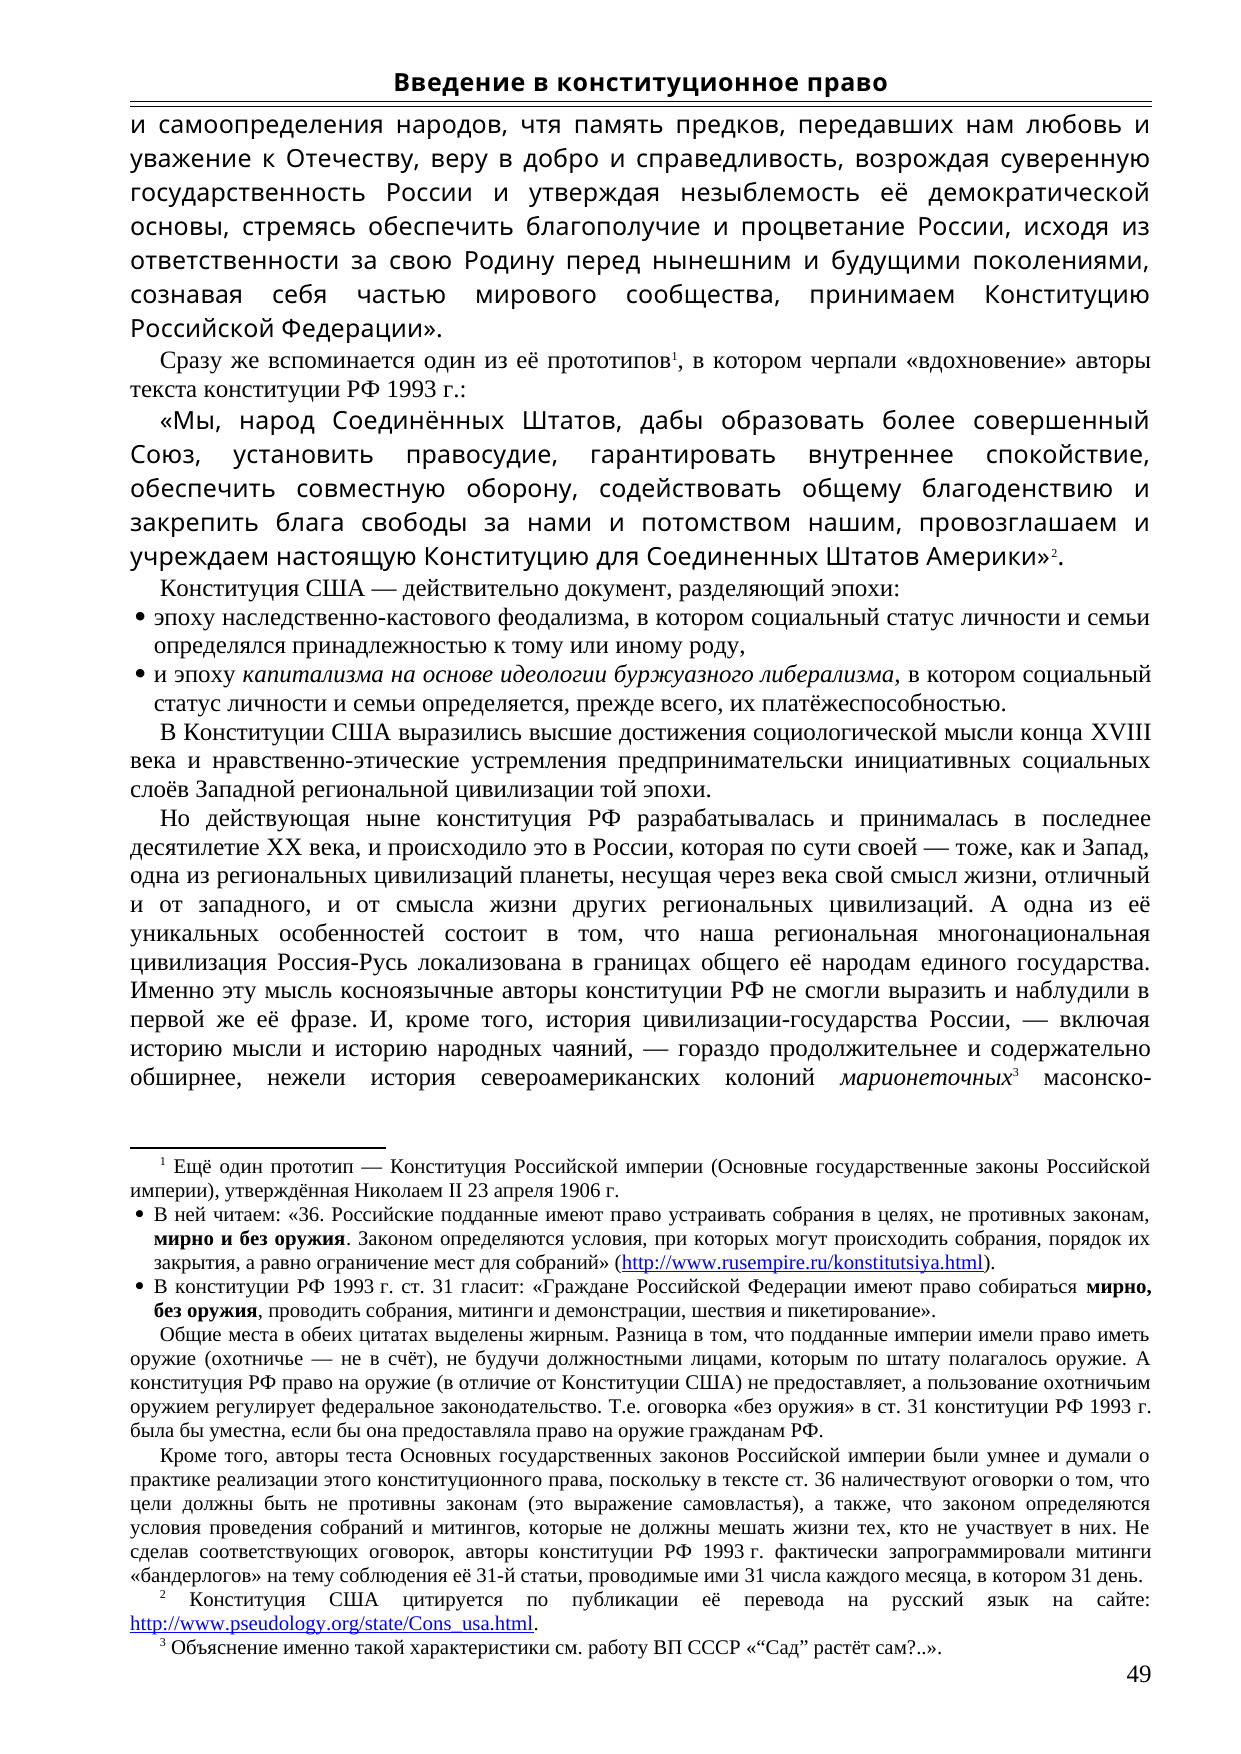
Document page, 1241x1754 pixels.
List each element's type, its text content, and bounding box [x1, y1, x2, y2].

text «Мы, народ Соединённых Штатов, дабы образовать более совершенный Союз, установить правосудие, гарантировать внутреннее спокойствие, обеспечить совместную оборону, содействовать общему благоденствию и закрепить блага свободы за нами и потомством нашим, провозглашаем и учреждаем настоящую Конституцию для Соединенных Штатов Америки». [130, 402, 1152, 573]
list и эпоху капитализма на основе идеологии буржуазного либерализма, в котором социальный статус личности и семьи определяется, прежде всего, их платёжеспособностью. [136, 659, 1152, 717]
list эпоху наследственно-кастового феодализма, в котором социальный статус личности и семьи определялся принадлежностью к тому или иному роду, [136, 602, 1152, 659]
list В ней читаем: «36. Российские подданные имеют право устраивать собрания в целях, не противных законам, мирно и без оружия. Законом определяются условия, при которых могут происходить собрания, порядок их закрытия, а равно ограничение мест для собраний» (http://www.rusempire.ru/konstitutsiya.html). [136, 1202, 1152, 1274]
text Объяснение именно такой характеристики см. работу ВП СССР «“Сад” растёт сам?..». [130, 1635, 1152, 1659]
text Конституция США — действительно документ, разделяющий эпохи: [130, 573, 1152, 602]
text Кроме того, авторы теста Основных государственных законов Российской империи были умнее и думали о практике реализации этого конституционного права, поскольку в тексте ст. 36 наличествуют оговорки о том, что цели должны быть не противны законам (это выражение самовластья), а также, что законом определяются условия проведения собраний и митингов, которые не должны мешать жизни тех, кто не участвует в них. Не сделав соответствующих оговорок, авторы конституции РФ 1993 г. фактически запрограммировали митинги «бандерлогов» на тему соблюдения её 31-й статьи, проводимые ими 31 числа каждого месяца, в котором 31 день. [130, 1442, 1152, 1587]
text Но действующая ныне конституция РФ разрабатывалась и принималась в последнее десятилетие ХХ века, и происходило это в России, которая по сути своей — тоже, как и Запад, одна из региональных цивилизаций планеты, несущая через века свой смысл жизни, отличный и от западного, и от смысла жизни других региональных цивилизаций. А одна из её уникальных особенностей состоит в том, что наша региональная многонациональная цивилизация Россия-Русь локализована в границах общего её народам единого государства. Именно эту мысль косноязычные авторы конституции РФ не смогли выразить и наблудили в первой же её фразе. И, кроме того, история цивилизации-государства России, — включая историю мысли и историю народных чаяний, — гораздо продолжительнее и содержательно обширнее, нежели история североамериканских колоний марионеточных масонско-британской короны и парламента, которые в конце XVIII века стали Соединёнными Штатами Америки. [130, 803, 1152, 1090]
text Сразу же вспоминается один из её прототипов, в котором черпали «вдохновение» авторы текста конституции РФ 1993 г.: [130, 345, 1152, 402]
text и самоопределения народов, чтя память предков, передавших нам любовь и уважение к Отечеству, веру в добро и справедливость, возрождая суверенную государственность России и утверждая незыблемость её демократической основы, стремясь обеспечить благополучие и процветание России, исходя из ответственности за свою Родину перед нынешним и будущими поколениями, сознавая себя частью мирового сообщества, принимаем Конституцию Российской Федерации». [130, 107, 1152, 345]
text Конституция США цитируется по публикации её перевода на русский язык на сайте: http://www.pseudology.org/state/Cons_usa.html. [130, 1587, 1152, 1635]
text Ещё один прототип — Конституция Российской империи (Основные государственные законы Российской империи), утверждённая Николаем II 23 апреля 1906 г. [130, 1154, 1152, 1202]
text Общие места в обеих цитатах выделены жирным. Разница в том, что подданные империи имели право иметь оружие (охотничье — не в счёт), не будучи должностными лицами, которым по штату полагалось оружие. А конституция РФ право на оружие (в отличие от Конституции США) не предоставляет, а пользование охотничьим оружием регулирует федеральное законодательство. Т.е. оговорка «без оружия» в ст. 31 конституции РФ 1993 г. была бы уместна, если бы она предоставляла право на оружие гражданам РФ. [130, 1322, 1152, 1442]
list В конституции РФ 1993 г. ст. 31 гласит: «Граждане Российской Федерации имеют право собираться мирно, без оружия, проводить собрания, митинги и демонстрации, шествия и пикетирование». [136, 1274, 1152, 1322]
text В Конституции США выразились высшие достижения социологической мысли конца XVIII века и нравственно-этические устремления предпринимательски инициативных социальных слоёв Западной региональной цивилизации той эпохи. [130, 717, 1152, 803]
